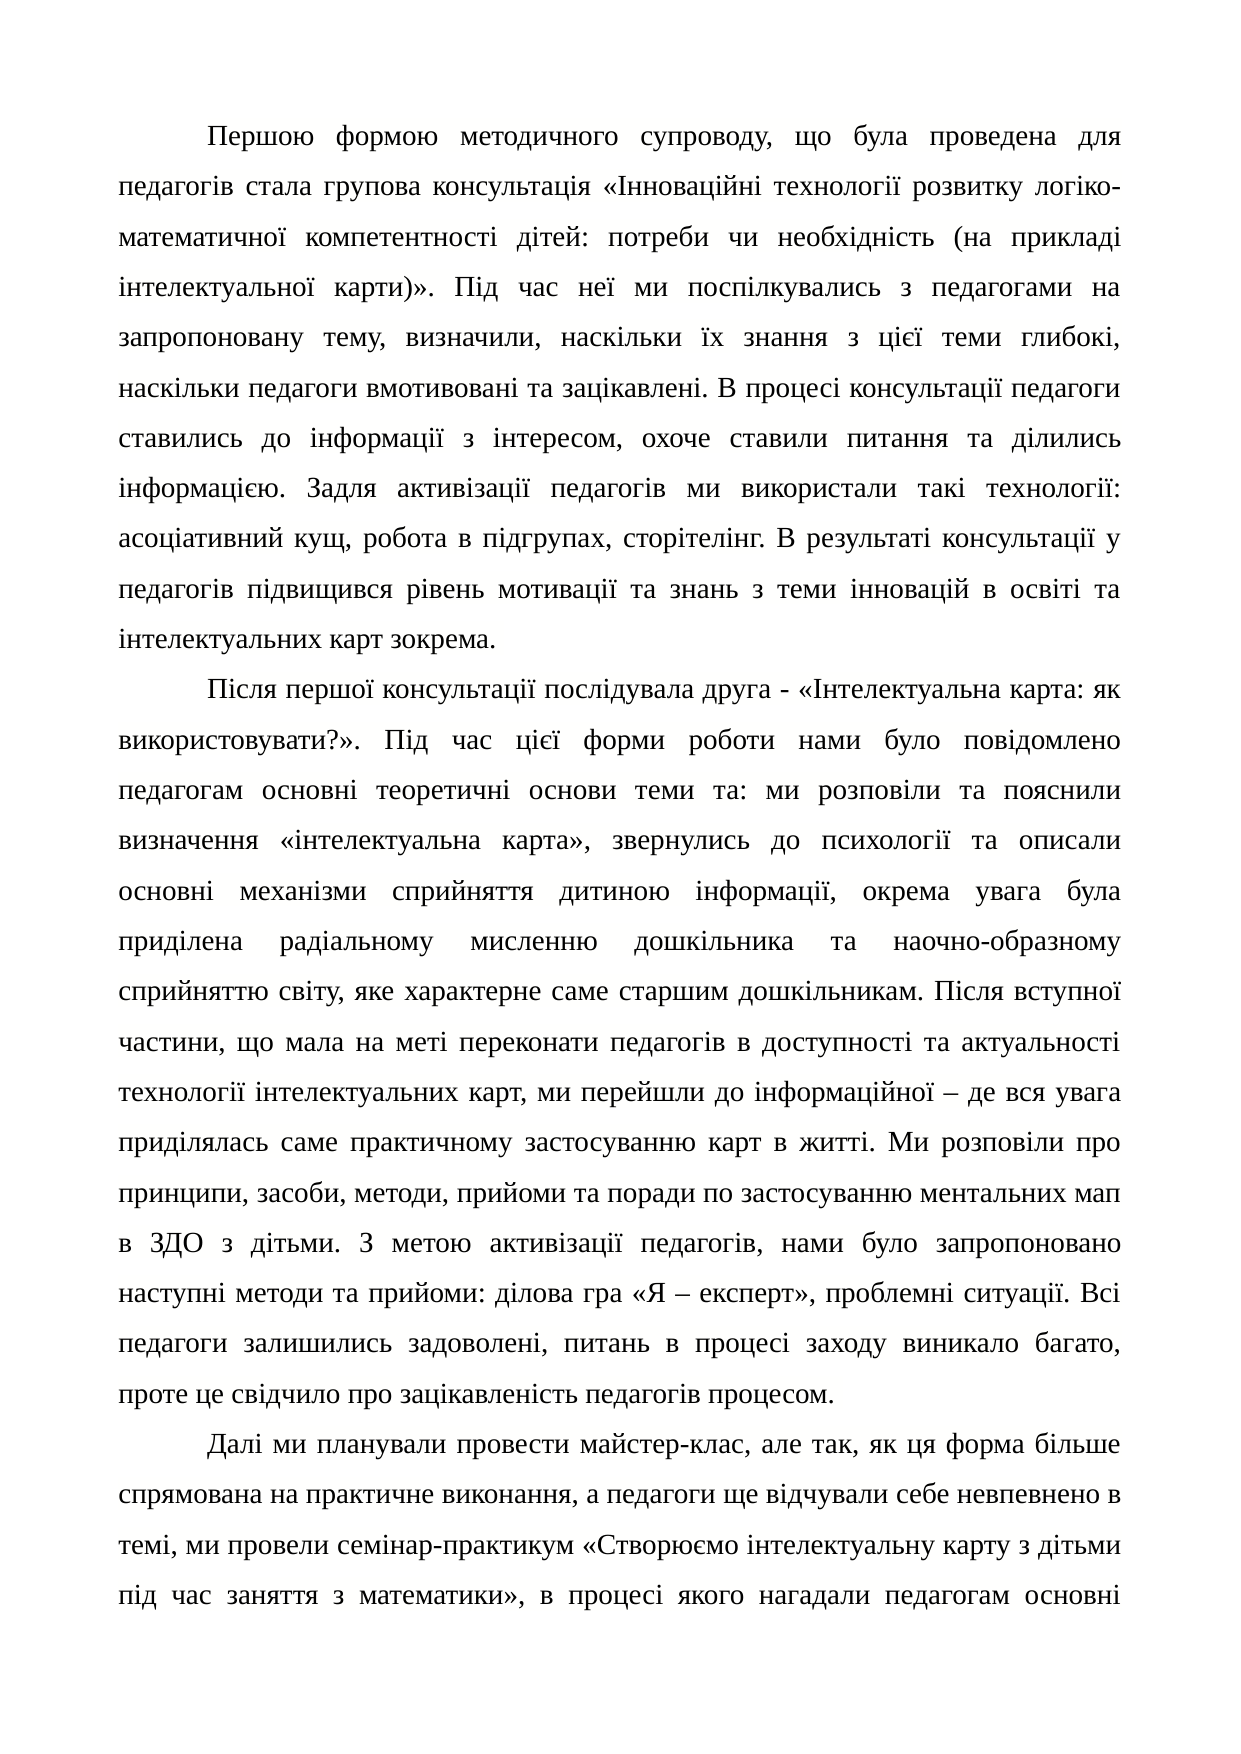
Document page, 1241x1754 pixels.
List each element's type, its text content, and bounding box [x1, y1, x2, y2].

text Після першої консультації послідувала друга - «Інтелектуальна карта: як використовувати?». Під час цієї форми роботи нами було повідомлено педагогам основні теоретичні основи теми та: ми розповіли та пояснили визначення «інтелектуальна карта», звернулись до психології та описали основні механізми сприйняття дитиною інформації, окрема увага була приділена радіальному мисленню дошкільника та наочно-образному сприйняттю світу, яке характерне саме старшим дошкільникам. Після вступної частини, що мала на меті переконати педагогів в доступності та актуальності технології інтелектуальних карт, ми перейшли до інформаційної – де вся увага приділялась саме практичному застосуванню карт в житті. Ми розповіли про принципи, засоби, методи, прийоми та поради по застосуванню ментальних мап в ЗДО з дітьми. З метою активізації педагогів, нами було запропоновано наступні методи та прийоми: ділова гра «Я – експерт», проблемні ситуації. Всі педагоги залишились задоволені, питань в процесі заходу виникало багато, проте це свідчило про зацікавленість педагогів процесом. [118, 672, 1122, 1409]
text Далі ми планували провести майстер-клас, але так, як ця форма більше спрямована на практичне виконання, а педагоги ще відчували себе невпевнено в темі, ми провели семінар-практикум «Створюємо інтелектуальну карту з дітьми під час заняття з математики», в процесі якого нагадали педагогам основні [118, 1426, 1122, 1611]
text Першою формою методичного супроводу, що була проведена для педагогів стала групова консультація «Інноваційні технології розвитку логіко-математичної компетентності дітей: потреби чи необхідність (на прикладі інтелектуальної карти)». Під час неї ми поспілкувались з педагогами на запропоновану тему, визначили, наскільки їх знання з цієї теми глибокі, наскільки педагоги вмотивовані та зацікавлені. В процесі консультації педагоги ставились до інформації з інтересом, охоче ставили питання та ділились інформацією. Задля активізації педагогів ми використали такі технології: асоціативний кущ, робота в підгрупах, сторітелінг. В результаті консультації у педагогів підвищився рівень мотивації та знань з теми інновацій в освіті та інтелектуальних карт зокрема. [118, 118, 1122, 655]
